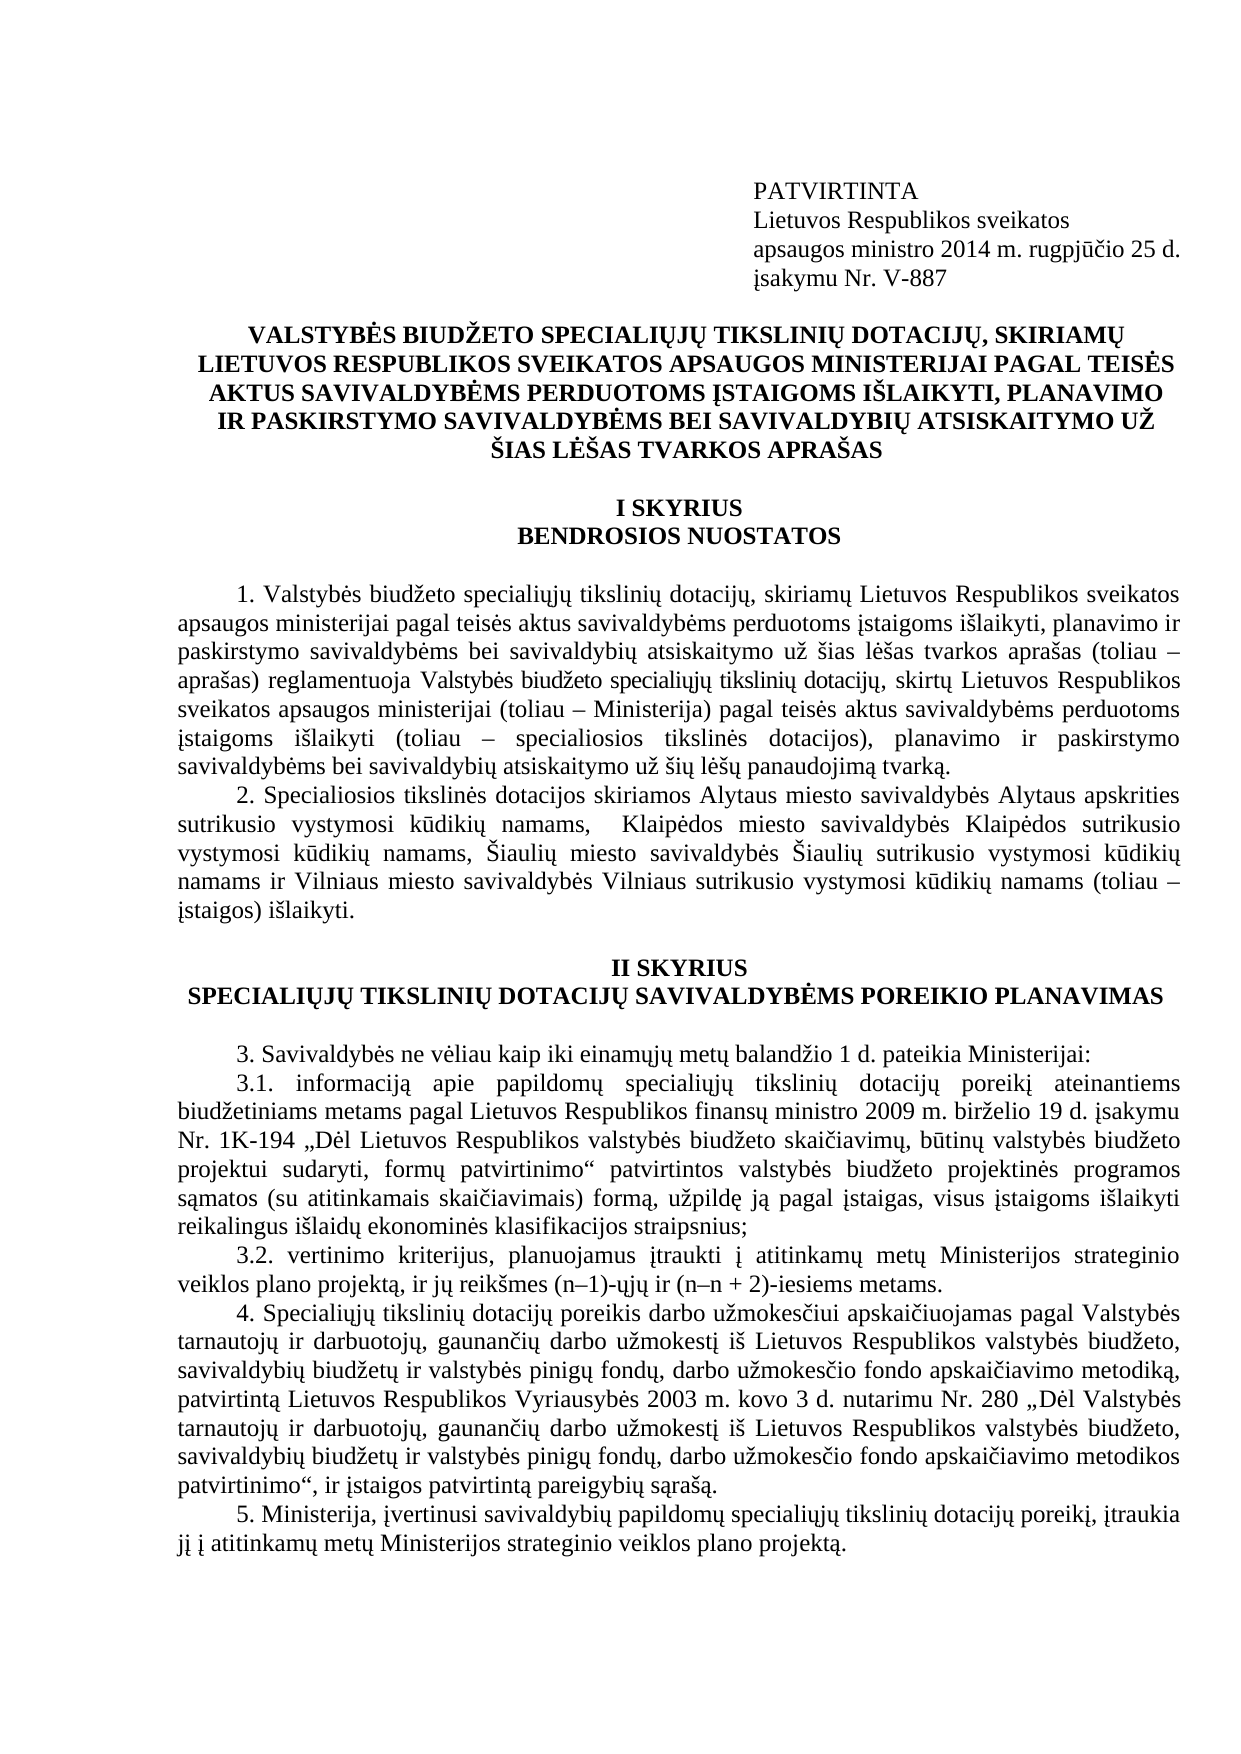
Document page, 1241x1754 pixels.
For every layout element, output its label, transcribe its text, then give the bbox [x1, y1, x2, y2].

text Lietuvos Respublikos sveikatos [716, 205, 1181, 234]
text 4. Specialiųjų tikslinių dotacijų poreikis darbo užmokesčiui apskaičiuojamas pagal Valstybės tarnautojų ir darbuotojų, gaunančių darbo užmokestį iš Lietuvos Respublikos valstybės biudžeto, savivaldybių biudžetų ir valstybės pinigų fondų, darbo užmokesčio fondo apskaičiavimo metodiką, patvirtintą Lietuvos Respublikos Vyriausybės 2003 m. kovo 3 d. nutarimu Nr. 280 „Dėl Valstybės tarnautojų ir darbuotojų, gaunančių darbo užmokestį iš Lietuvos Respublikos valstybės biudžeto, savivaldybių biudžetų ir valstybės pinigų fondų, darbo užmokesčio fondo apskaičiavimo metodikos patvirtinimo“, ir įstaigos patvirtintą pareigybių sąrašą. [177, 1298, 1181, 1499]
text BENDROSIOS NUOSTatos [177, 521, 1181, 550]
text I SKYRIUS [177, 493, 1181, 521]
text įsakymu Nr. V-887 [716, 263, 1181, 291]
text 2. Specialiosios tikslinės dotacijos skiriamos Alytaus miesto savivaldybės Alytaus apskrities sutrikusio vystymosi kūdikių namams, Klaipėdos miesto savivaldybės Klaipėdos sutrikusio vystymosi kūdikių namams, Šiaulių miesto savivaldybės Šiaulių sutrikusio vystymosi kūdikių namams ir Vilniaus miesto savivaldybės Vilniaus sutrikusio vystymosi kūdikių namams (toliau – įstaigos) išlaikyti. [177, 780, 1181, 924]
text 1. Valstybės biudžeto specialiųjų tikslinių dotacijų, skiriamų Lietuvos Respublikos sveikatos apsaugos ministerijai pagal teisės aktus savivaldybėms perduotoms įstaigoms išlaikyti, planavimo ir paskirstymo savivaldybėms bei savivaldybių atsiskaitymo už šias lėšas tvarkos aprašas (toliau – aprašas) reglamentuoja Valstybės biudžeto specialiųjų tikslinių dotacijų, skirtų Lietuvos Respublikos sveikatos apsaugos ministerijai (toliau – Ministerija) pagal teisės aktus savivaldybėms perduotoms įstaigoms išlaikyti (toliau – specialiosios tikslinės dotacijos), planavimo ir paskirstymo savivaldybėms bei savivaldybių atsiskaitymo už šių lėšų panaudojimą tvarką. [177, 579, 1181, 780]
text VALSTYBĖS BIUDŽETO SPECIALIŲJŲ TIKSLINIŲ DOTACIJŲ, SKIRIAMŲ LIETUVOS RESPUBLIKOS SVEIKATOS APSAUGOS ministerijAI PAGAL TEISĖS AKTUS SAVIVALDYBĖMS PERDUOTOMS ĮSTAIGOMS IŠLAIKYTI, PLANAVIMO IR PaSKIRSTYMO SAVIVALDYBĖMS BEI SAVIVALDYBIŲ ATSISKAITYMO UŽ ŠIAS LĖŠAS TVARKOS APRAŠas [192, 320, 1181, 464]
text 5. Ministerija, įvertinusi savivaldybių papildomų specialiųjų tikslinių dotacijų poreikį, įtraukia jį į atitinkamų metų Ministerijos strateginio veiklos plano projektą. [177, 1499, 1181, 1556]
text 3.2. vertinimo kriterijus, planuojamus įtraukti į atitinkamų metų Ministerijos strateginio veiklos plano projektą, ir jų reikšmes (n–1)-ųjų ir (n–n + 2)-iesiems metams. [177, 1240, 1181, 1298]
text apsaugos ministro 2014 m. rugpjūčio 25 d. [716, 234, 1181, 263]
text SPECIALIŲJŲ TIKSLINIŲ DOTACIJŲ SAVIVALDYBĖMS POREIKIO PLANAVIMAS [177, 981, 1181, 1010]
text 3.1. informaciją apie papildomų specialiųjų tikslinių dotacijų poreikį ateinantiems biudžetiniams metams pagal Lietuvos Respublikos finansų ministro 2009 m. birželio 19 d. įsakymu Nr. 1K-194 „Dėl Lietuvos Respublikos valstybės biudžeto skaičiavimų, būtinų valstybės biudžeto projektui sudaryti, formų patvirtinimo“ patvirtintos valstybės biudžeto projektinės programos sąmatos (su atitinkamais skaičiavimais) formą, užpildę ją pagal įstaigas, visus įstaigoms išlaikyti reikalingus išlaidų ekonominės klasifikacijos straipsnius; [177, 1068, 1181, 1240]
text II SKYRIUS [177, 953, 1181, 981]
text 3. Savivaldybės ne vėliau kaip iki einamųjų metų balandžio 1 d. pateikia Ministerijai: [177, 1039, 1181, 1068]
text PATVIRTINTA [716, 176, 1181, 205]
